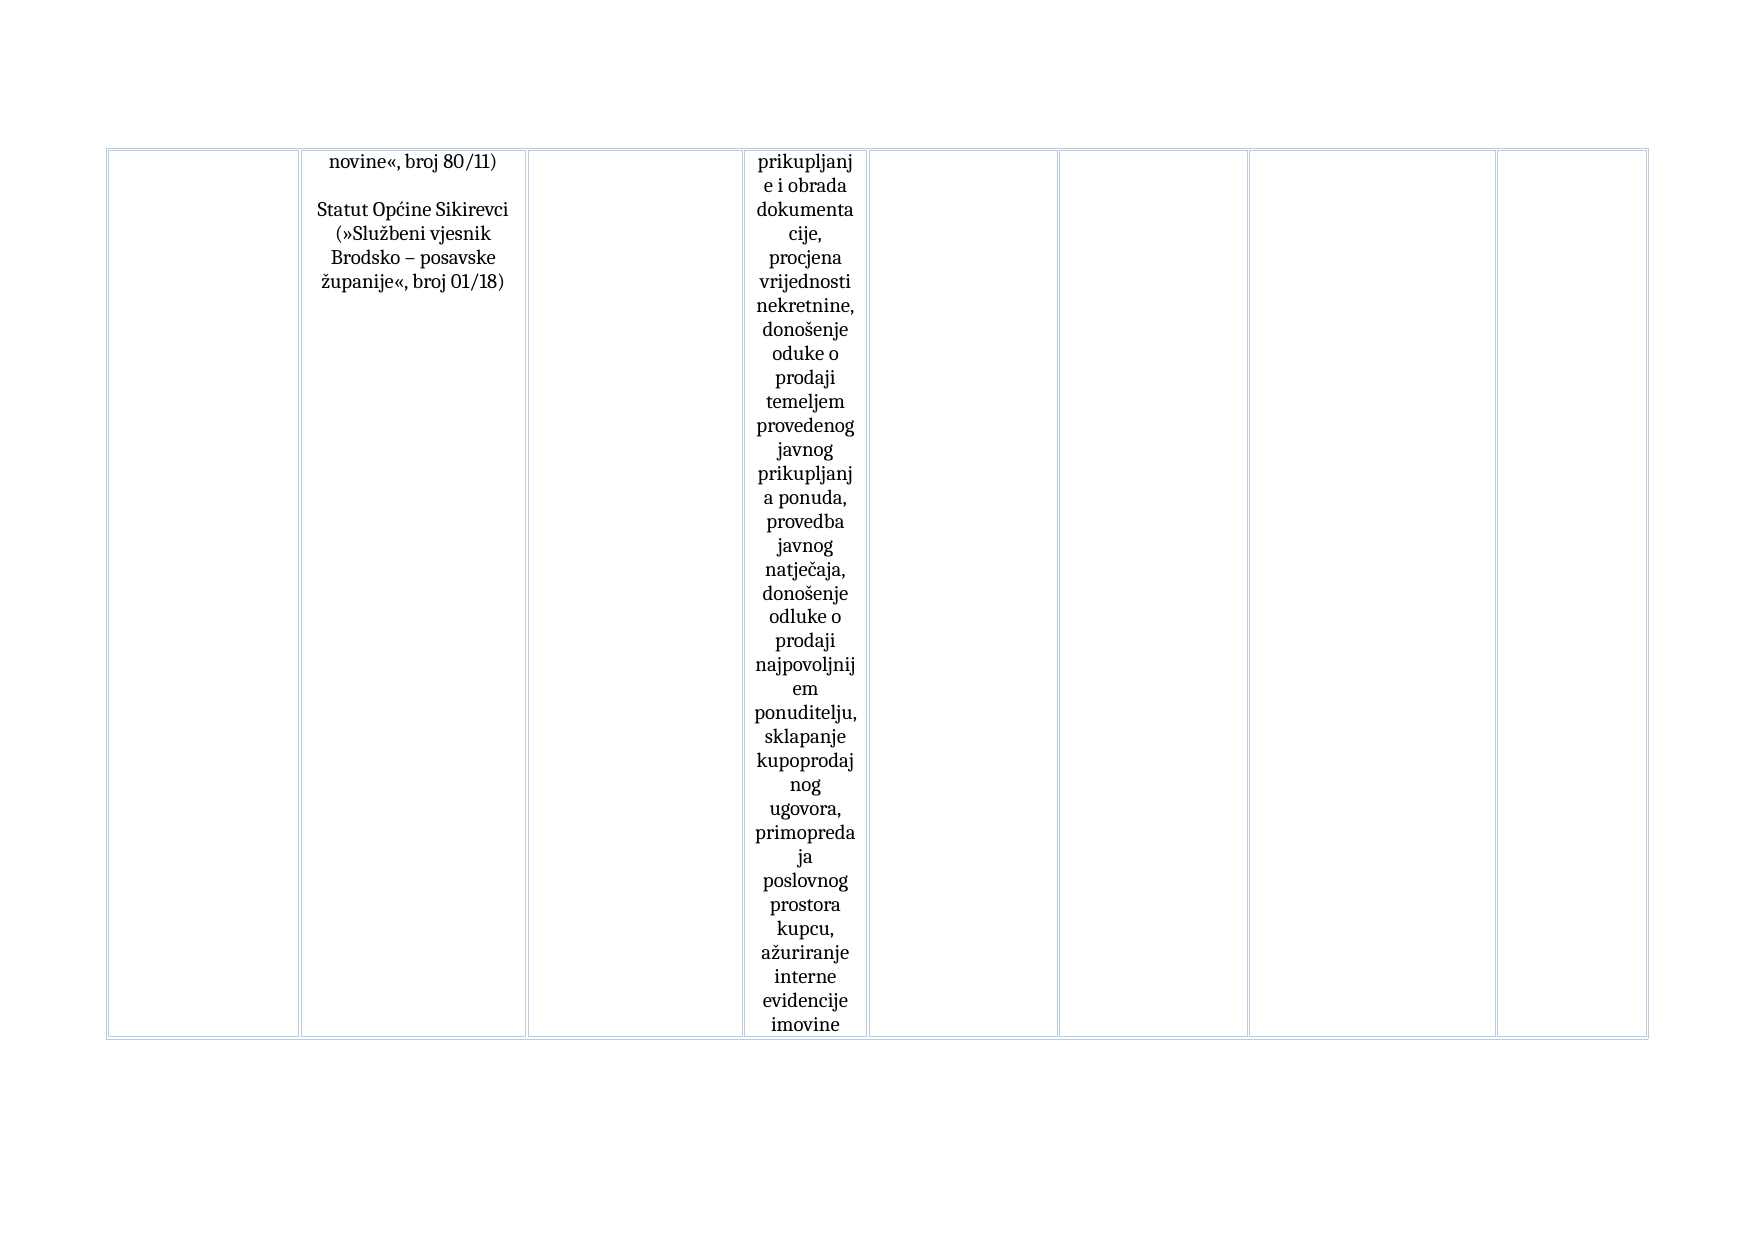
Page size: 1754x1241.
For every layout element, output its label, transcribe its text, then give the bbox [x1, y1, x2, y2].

table_cell [529, 151, 742, 1036]
table_cell [109, 151, 298, 1036]
table_cell [1060, 151, 1247, 1036]
table_cell novine«, broj 80/11) Statut Općine Sikirevci (»Službeni vjesnik Brodsko – posavske županije«, broj 01/18) [302, 151, 525, 1036]
table_cell [1250, 151, 1495, 1036]
table_cell [1498, 151, 1646, 1036]
table_cell [870, 151, 1057, 1036]
table_cell prikupljanje i obrada dokumentacije, procjena vrijednosti nekretnine, donošenje oduke o prodaji temeljem provedenog javnog prikupljanja ponuda, provedba javnog natječaja, donošenje odluke o prodaji najpovoljnijem ponuditelju, sklapanje kupoprodajnog ugovora, primopredaja poslovnog prostora kupcu, ažuriranje interne evidencije imovine [745, 151, 866, 1036]
